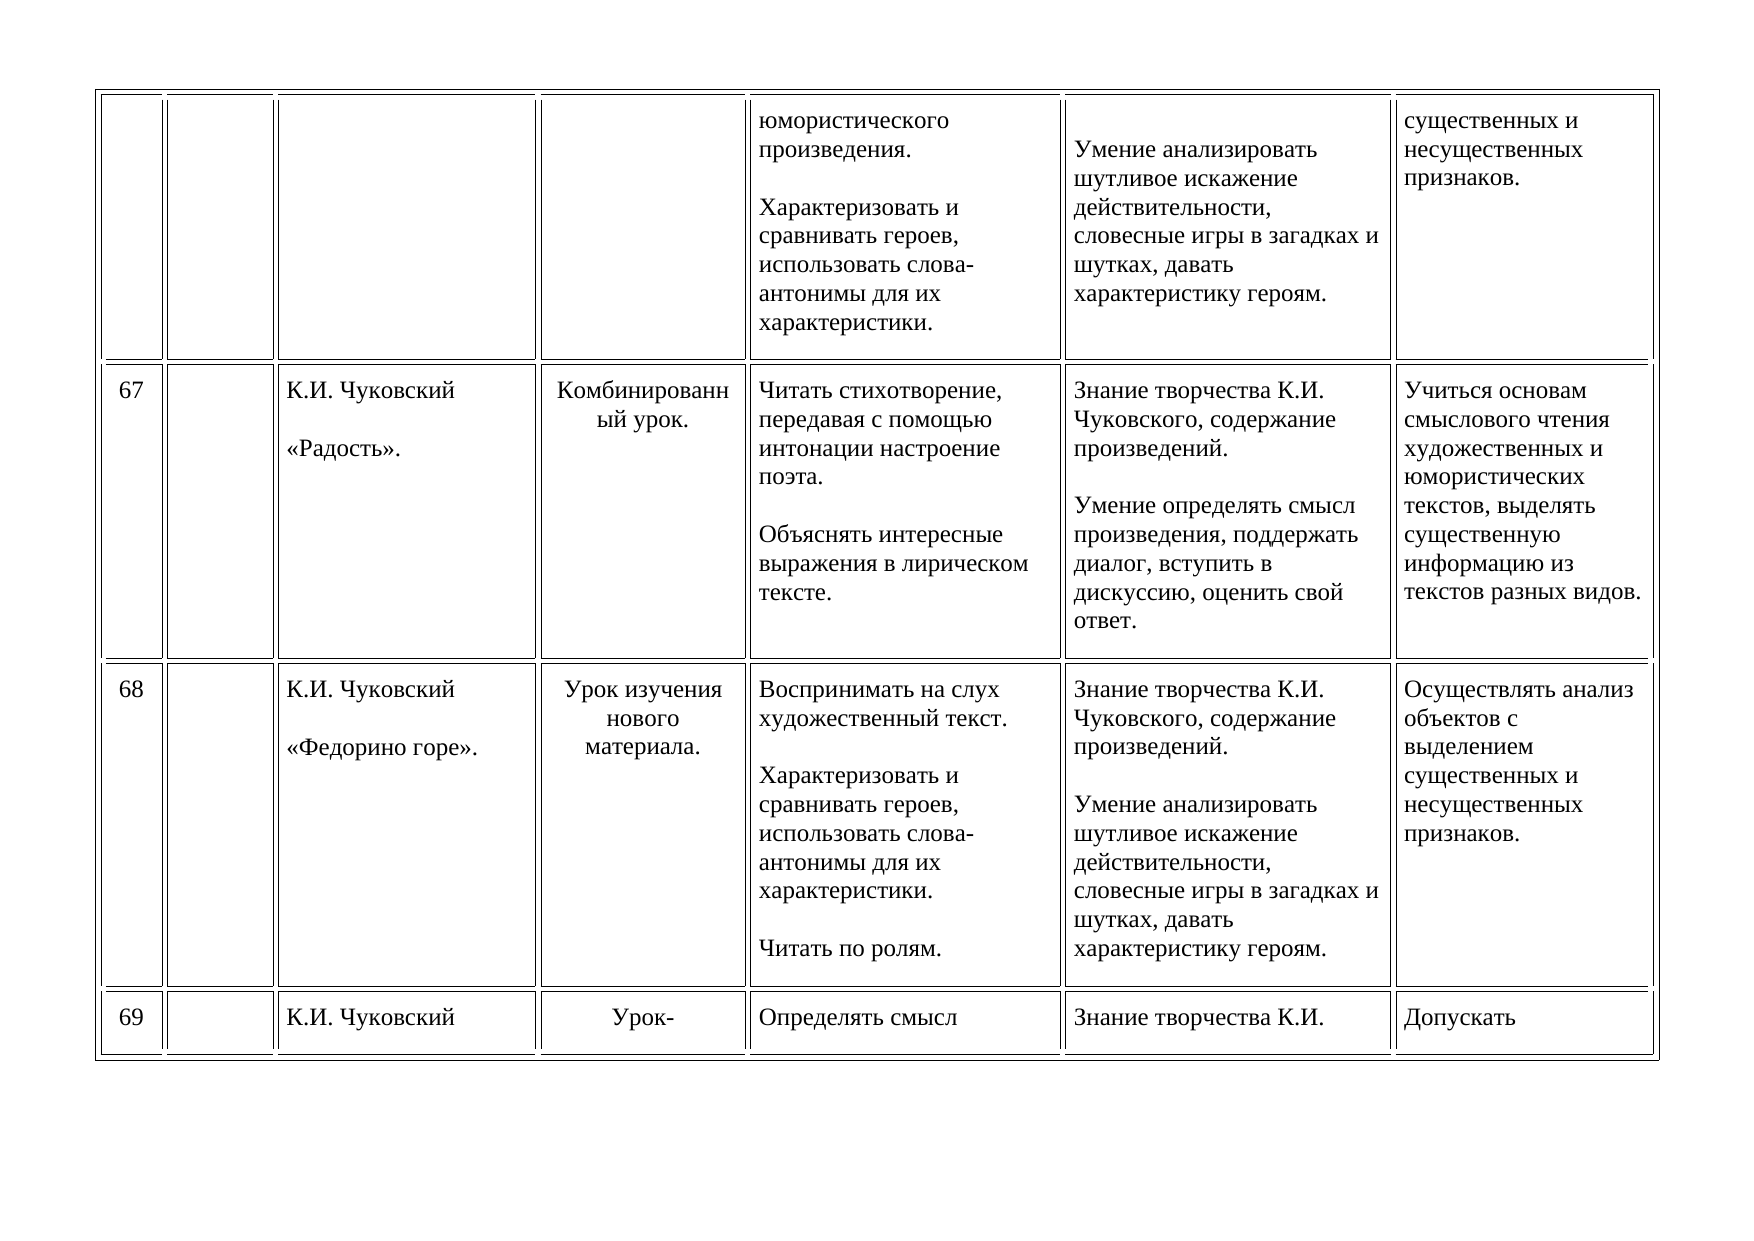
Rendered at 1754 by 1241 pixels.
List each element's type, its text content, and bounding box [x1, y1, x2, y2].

table_cell [165, 90, 275, 359]
table_cell Урок изучения нового материала. [538, 658, 748, 986]
table_cell существенных и несущественных признаков. [1393, 90, 1656, 359]
table_cell Допускать [1393, 986, 1656, 1054]
table_cell [165, 986, 275, 1054]
table_cell [98, 90, 164, 359]
table_cell Определять смысл [748, 986, 1063, 1054]
table_cell Читать стихотворение, передавая с помощью интонации настроение поэта. Объяснять интересные выражения в лирическом тексте. [748, 359, 1063, 658]
table_cell Воспринимать на слух художественный текст. Характеризовать и сравнивать героев, использовать слова-антонимы для их характеристики. Читать по ролям. [748, 658, 1063, 986]
table_cell Умение анализировать шутливое искажение действительности, словесные игры в загадках и шутках, давать характеристику героям. [1063, 90, 1393, 359]
table_cell Знание творчества К.И. Чуковского, содержание произведений. Умение определять смысл произведения, поддержать диалог, вступить в дискуссию, оценить свой ответ. [1063, 359, 1393, 658]
table_cell 67 [98, 359, 164, 658]
table_cell [168, 365, 273, 658]
table_cell Урок- [538, 986, 748, 1054]
table_cell [168, 664, 273, 986]
table_cell [165, 658, 275, 986]
table_cell К.И. Чуковский [275, 986, 538, 1054]
table_cell К.И. Чуковский «Радость». [275, 359, 538, 658]
table_cell 68 [98, 658, 164, 986]
table_cell Учиться основам смыслового чтения художественных и юмористических текстов, выделять существенную информацию из текстов разных видов. [1393, 359, 1656, 658]
table_cell юмористического произведения. Характеризовать и сравнивать героев, использовать слова-антонимы для их характеристики. [748, 90, 1063, 359]
table_cell Знание творчества К.И. Чуковского, содержание произведений. Умение анализировать шутливое искажение действительности, словесные игры в загадках и шутках, давать характеристику героям. [1063, 658, 1393, 986]
table_cell Знание творчества К.И. [1063, 986, 1393, 1054]
table_cell 69 [98, 986, 164, 1054]
table_cell [538, 90, 748, 359]
table_cell [275, 90, 538, 359]
table_cell [165, 359, 275, 658]
table_cell Комбинированный урок. [538, 359, 748, 658]
table_cell Осуществлять анализ объектов с выделением существенных и несущественных признаков. [1393, 658, 1656, 986]
table_cell К.И. Чуковский «Федорино горе». [275, 658, 538, 986]
